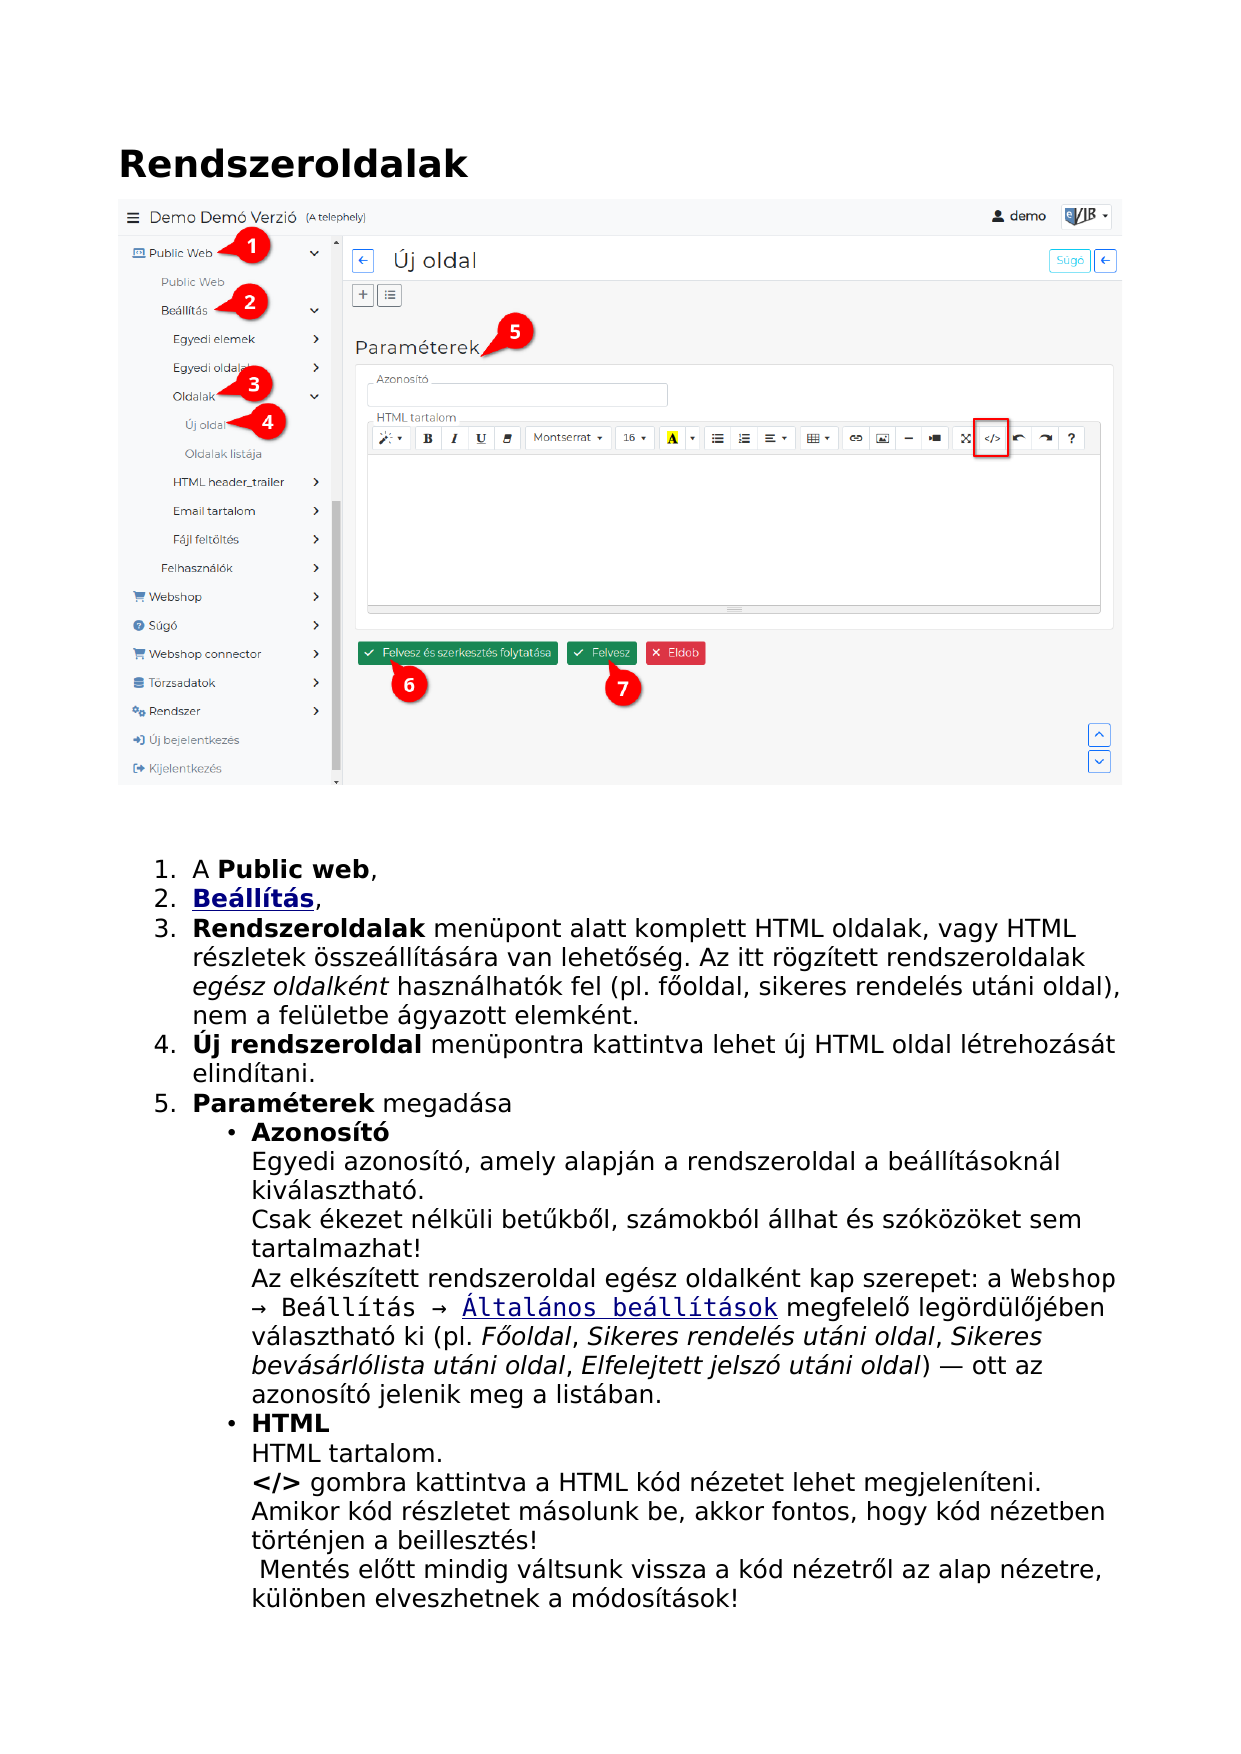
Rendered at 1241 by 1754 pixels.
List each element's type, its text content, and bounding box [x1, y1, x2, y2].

list Paraméterek megadása [177, 1089, 1122, 1118]
list Azonosító Egyedi azonosító, amely alapján a rendszeroldal a beállításoknál kiválasztható. Csak ékezet nélküli betűkből, számokból állhat és szóközöket sem tartalmazhat! Az elkészített rendszeroldal egész oldalként kap szerepet: a Webshop → Beállítás → Általános beállítások megfelelő legördülőjében választható ki (pl. Főoldal, Sikeres rendelés utáni oldal, Sikeres bevásárlólista utáni oldal, Elfelejtett jelszó utáni oldal) — ott az azonosító jelenik meg a listában. [236, 1118, 1122, 1409]
picture [118, 199, 1123, 785]
subtitle Rendszeroldalak [118, 143, 1122, 187]
list Új rendszeroldal menüpontra kattintva lehet új HTML oldal létrehozását elindítani. [177, 1030, 1122, 1089]
list Beállítás, [177, 884, 1122, 914]
list A Public web, [177, 855, 1122, 884]
list Rendszeroldalak menüpont alatt komplett HTML oldalak, vagy HTML részletek összeállítására van lehetőség. Az itt rögzített rendszeroldalak egész oldalként használhatók fel (pl. főoldal, sikeres rendelés utáni oldal), nem a felületbe ágyazott elemként. [177, 914, 1122, 1030]
list HTML HTML tartalom. </> gombra kattintva a HTML kód nézetet lehet megjeleníteni. Amikor kód részletet másolunk be, akkor fontos, hogy kód nézetben történjen a beillesztés! Mentés előtt mindig váltsunk vissza a kód nézetről az alap nézetre, különben elveszhetnek a módosítások! [236, 1409, 1122, 1614]
